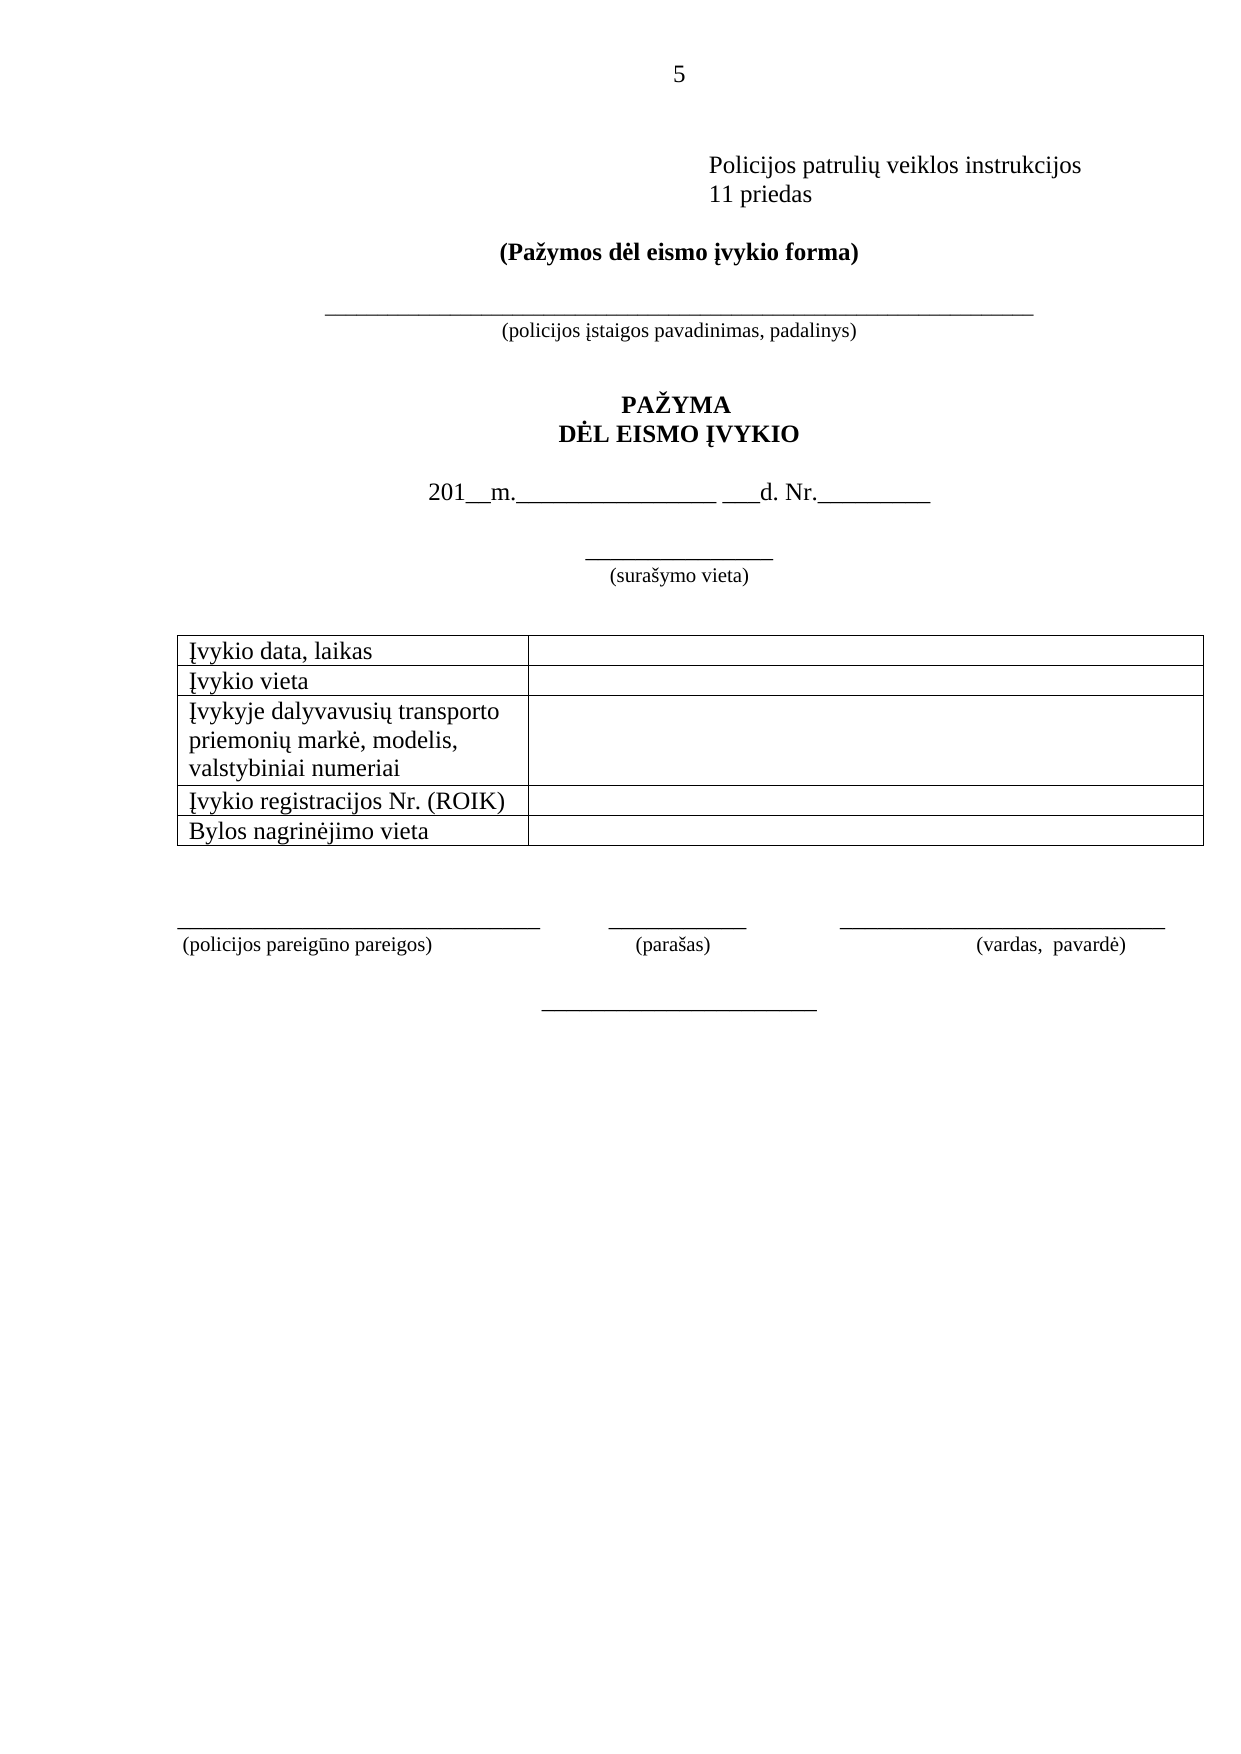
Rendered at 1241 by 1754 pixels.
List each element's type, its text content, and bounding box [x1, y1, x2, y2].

table_cell [529, 696, 1203, 785]
table_cell Įvykio registracijos Nr. (ROIK) [178, 786, 528, 815]
text PAŽYMA [177, 391, 1181, 419]
table_header [529, 636, 1203, 665]
table_header Įvykio data, laikas [178, 636, 528, 665]
text 11 priedas [709, 179, 1181, 208]
text 201__m.________________ ___d. Nr._________ [177, 477, 1181, 506]
text DĖL EISMO ĮVYKIO [177, 419, 1181, 448]
text _______________ [177, 534, 1181, 563]
text ______________________ [177, 985, 1181, 1013]
text (surašymo vieta) [177, 563, 1181, 587]
table_cell Įvykyje dalyvavusių transporto priemonių markė, modelis, valstybiniai numeriai [178, 696, 528, 785]
table_cell Įvykio vieta [178, 666, 528, 695]
text (policijos įstaigos pavadinimas, padalinys) [177, 318, 1181, 342]
text Policijos patrulių veiklos instrukcijos [709, 151, 1181, 179]
text (Pažymos dėl eismo įvykio forma) [177, 237, 1181, 266]
table_cell [529, 816, 1203, 845]
table_cell [529, 786, 1203, 815]
table_cell Bylos nagrinėjimo vieta [178, 816, 528, 845]
text (policijos pareigūno pareigos) (parašas) (vardas, pavardė) [177, 932, 1181, 956]
table_cell [529, 666, 1203, 695]
text ____________________________________________________________________ [177, 294, 1181, 318]
text _____________________________ ___________ __________________________ [177, 903, 1181, 932]
